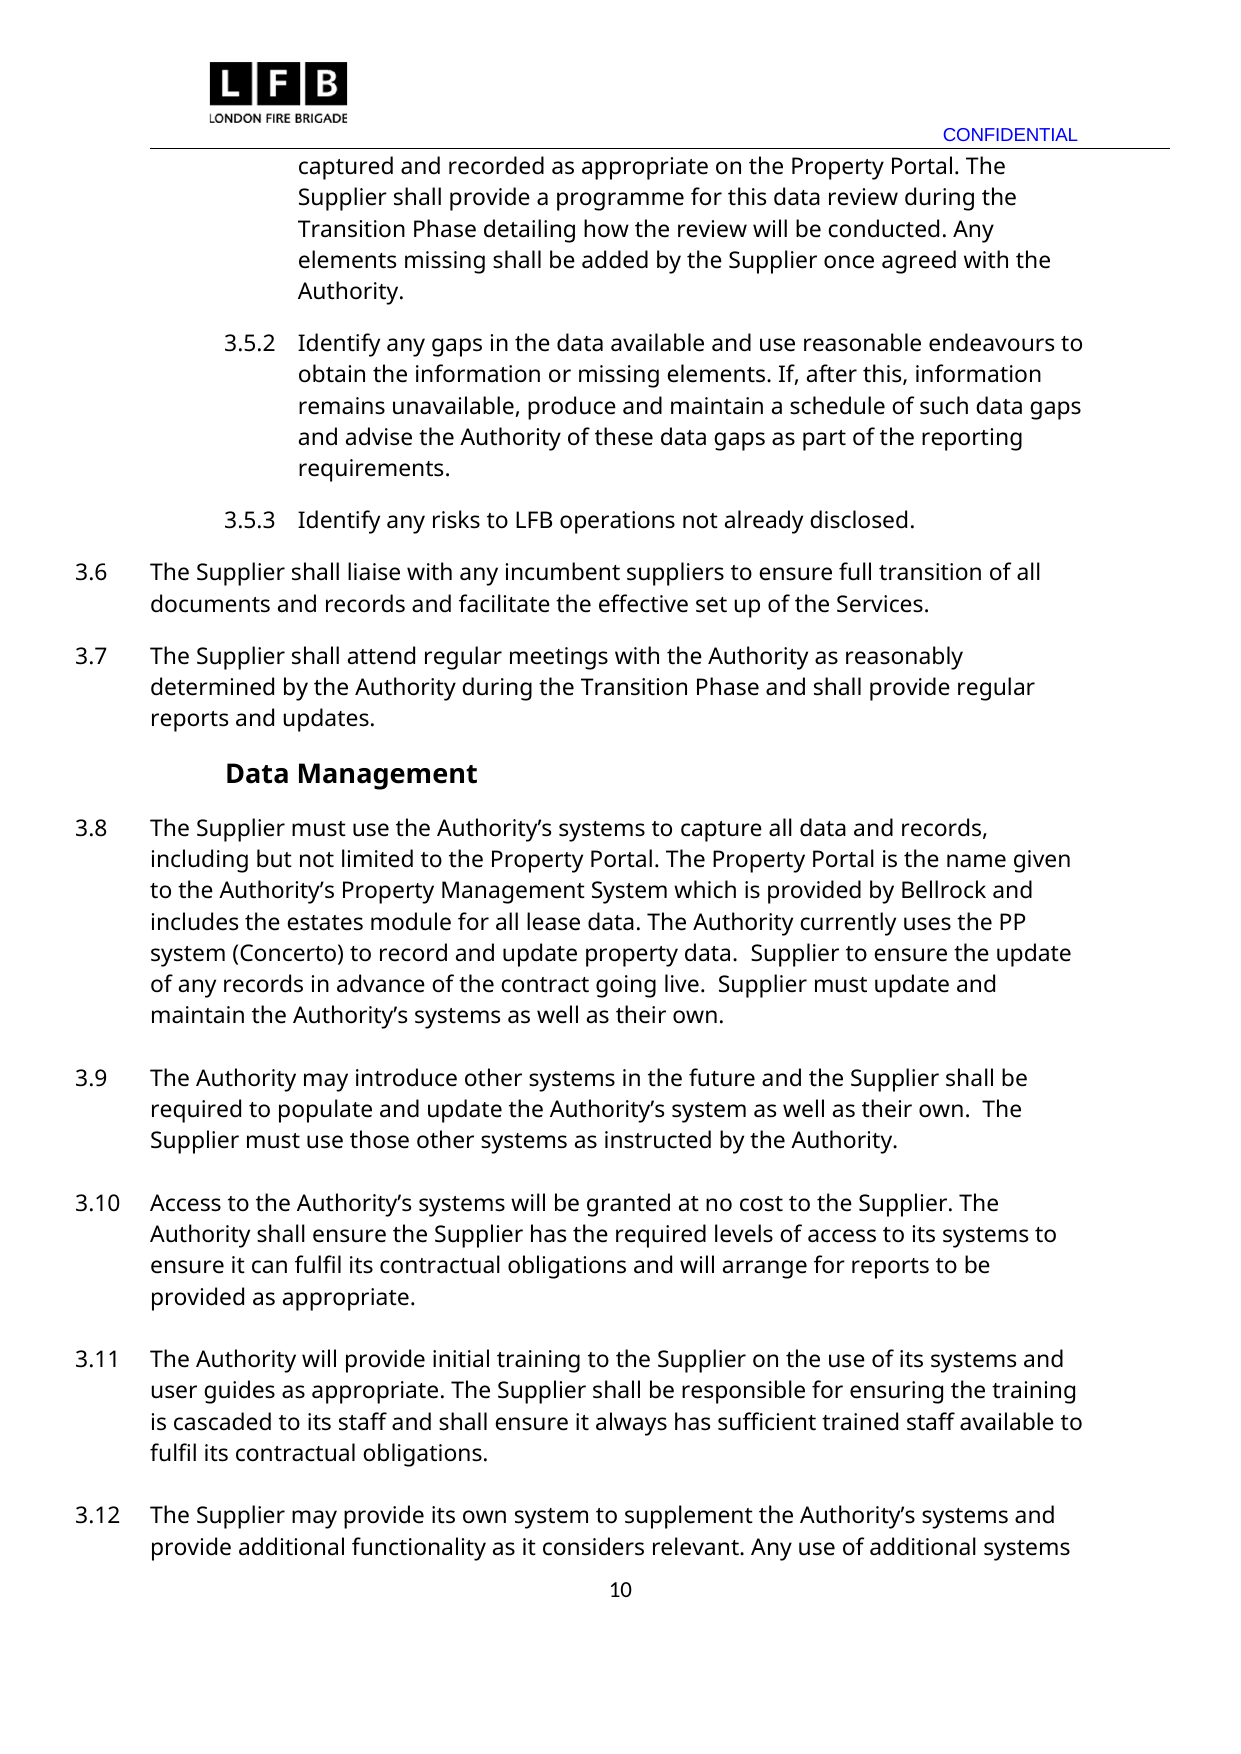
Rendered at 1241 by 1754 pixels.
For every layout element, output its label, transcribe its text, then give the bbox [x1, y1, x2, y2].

list The Supplier shall liaise with any incumbent suppliers to ensure full transition of all documents and records and facilitate the effective set up of the Services. [75, 556, 1090, 619]
list The Supplier must use the Authority’s systems to capture all data and records, including but not limited to the Property Portal. The Property Portal is the name given to the Authority’s Property Management System which is provided by Bellrock and includes the estates module for all lease data. The Authority currently uses the PP system (Concerto) to record and update property data. Supplier to ensure the update of any records in advance of the contract going live. Supplier must update and maintain the Authority’s systems as well as their own. [75, 812, 1090, 1031]
list Identify any risks to LFB operations not already disclosed. [224, 504, 1090, 535]
list The Supplier may provide its own system to supplement the Authority’s systems and provide additional functionality as it considers relevant. Any use of additional systems [75, 1499, 1090, 1562]
text Data Management [225, 754, 1090, 791]
list The Supplier shall attend regular meetings with the Authority as reasonably determined by the Authority during the Transition Phase and shall provide regular reports and updates. [75, 639, 1090, 733]
list Access to the Authority’s systems will be granted at no cost to the Supplier. The Authority shall ensure the Supplier has the required levels of access to its systems to ensure it can fulfil its contractual obligations and will arrange for reports to be provided as appropriate. [75, 1187, 1090, 1312]
list The Authority will provide initial training to the Supplier on the use of its systems and user guides as appropriate. The Supplier shall be responsible for ensuring the training is cascaded to its staff and shall ensure it always has sufficient trained staff available to fulfil its contractual obligations. [75, 1343, 1090, 1468]
list The Authority may introduce other systems in the future and the Supplier shall be required to populate and update the Authority’s system as well as their own. The Supplier must use those other systems as instructed by the Authority. [75, 1062, 1090, 1156]
list Identify any gaps in the data available and use reasonable endeavours to obtain the information or missing elements. If, after this, information remains unavailable, produce and maintain a schedule of such data gaps and advise the Authority of these data gaps as part of the reporting requirements. [224, 327, 1090, 483]
list captured and recorded as appropriate on the Property Portal. The Supplier shall provide a programme for this data review during the Transition Phase detailing how the review will be conducted. Any elements missing shall be added by the Supplier once agreed with the Authority. [224, 150, 1090, 306]
